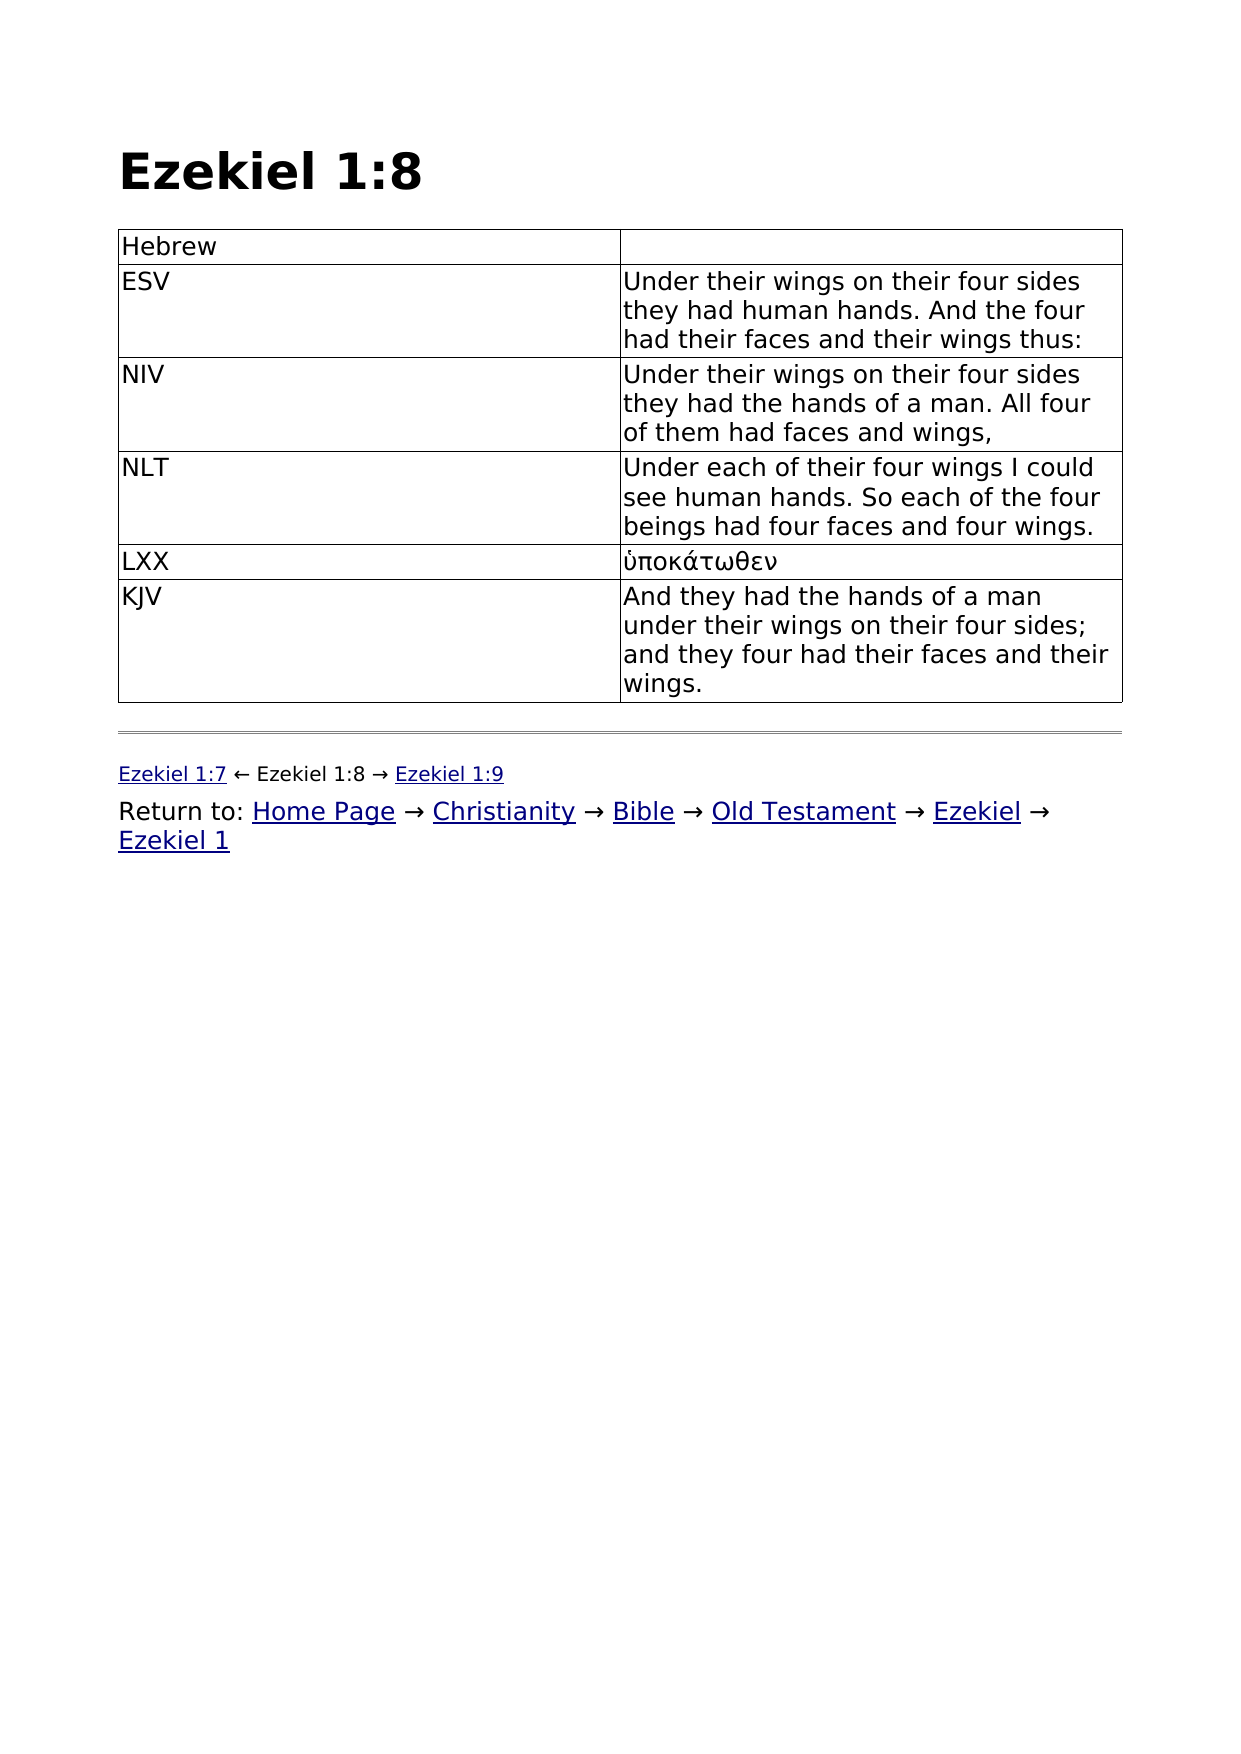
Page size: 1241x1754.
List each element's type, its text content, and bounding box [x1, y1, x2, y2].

table_cell NIV [119, 358, 620, 451]
table_cell And they had the hands of a man under their wings on their four sides; and they four had their faces and their wings. [621, 580, 1122, 702]
table_cell Under their wings on their four sides they had human hands. And the four had their faces and their wings thus: [621, 265, 1122, 357]
table_cell ὑποκάτωθεν [621, 545, 1122, 579]
table_cell LXX [119, 545, 620, 579]
table_cell KJV [119, 580, 620, 702]
text Return to: Home Page → Christianity → Bible → Old Testament → Ezekiel → Ezekiel 1 [118, 797, 1122, 855]
table_header [621, 230, 1122, 264]
table_header Hebrew [119, 230, 620, 264]
table_cell NLT [119, 452, 620, 544]
subtitle Ezekiel 1:8 [118, 143, 1122, 201]
table_cell ESV [119, 265, 620, 357]
table_cell Under each of their four wings I could see human hands. So each of the four beings had four faces and four wings. [621, 452, 1122, 544]
text Ezekiel 1:7 ← Ezekiel 1:8 → Ezekiel 1:9 [118, 763, 1122, 797]
table_cell Under their wings on their four sides they had the hands of a man. All four of them had faces and wings, [621, 358, 1122, 451]
